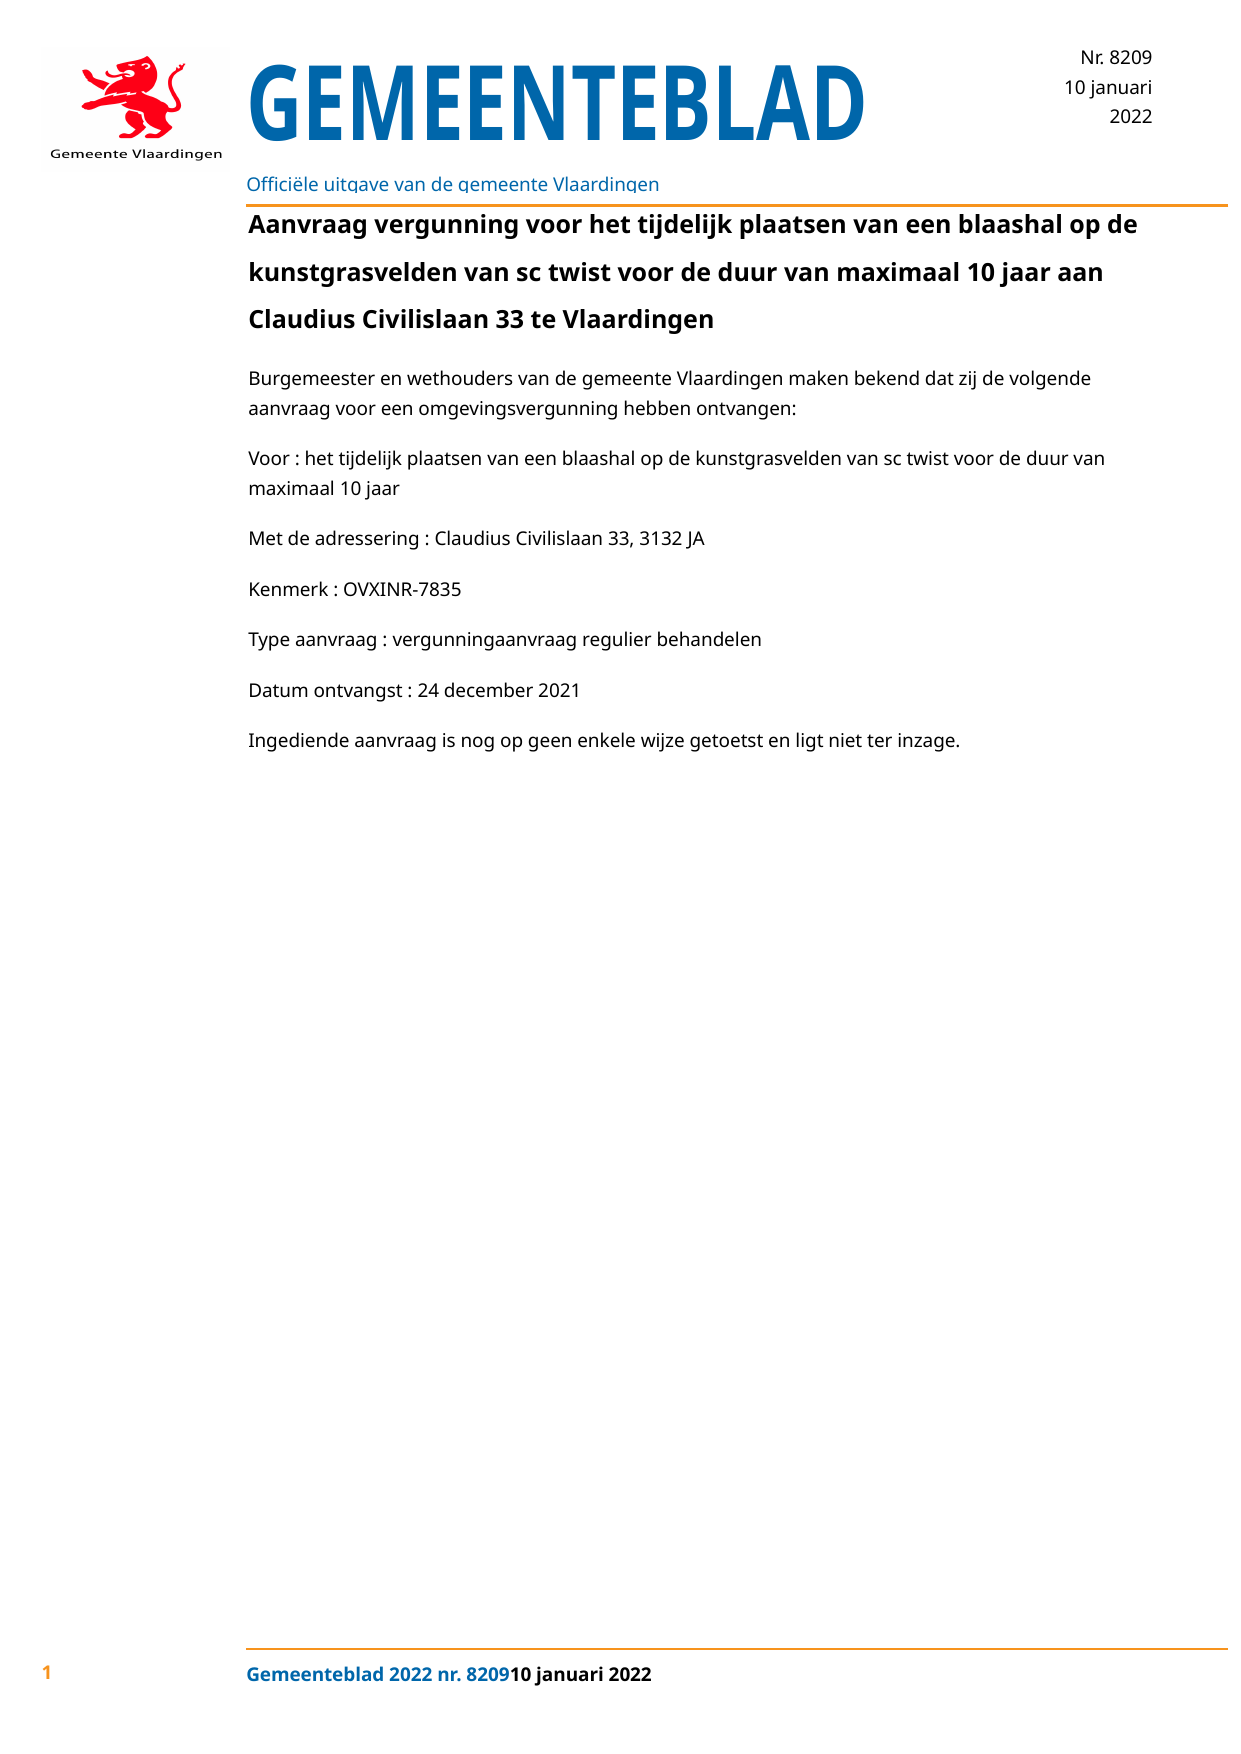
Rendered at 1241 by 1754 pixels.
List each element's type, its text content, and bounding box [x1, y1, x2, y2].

picture [41, 47, 231, 172]
text Voor : het tijdelijk plaatsen van een blaashal op de kunstgrasvelden van sc twist voor de duur van maximaal 10 jaar [248, 446, 1152, 501]
text Type aanvraag : vergunningaanvraag regulier behandelen [248, 626, 1152, 652]
text Met de adressering : Claudius Civilislaan 33, 3132 JA [248, 526, 1152, 551]
text Ingediende aanvraag is nog op geen enkele wijze getoetst en ligt niet ter inzage. [248, 727, 1152, 753]
text Datum ontvangst : 24 december 2021 [248, 677, 1152, 702]
text Aanvraag vergunning voor het tijdelijk plaatsen van een blaashal op de kunstgrasvelden van sc twist voor de duur van maximaal 10 jaar aan Claudius Civilislaan 33 te Vlaardingen [248, 207, 1152, 336]
text Kenmerk : OVXINR-7835 [248, 576, 1152, 602]
text Burgemeester en wethouders van de gemeente Vlaardingen maken bekend dat zij de volgende aanvraag voor een omgevingsvergunning hebben ontvangen: [248, 366, 1152, 421]
